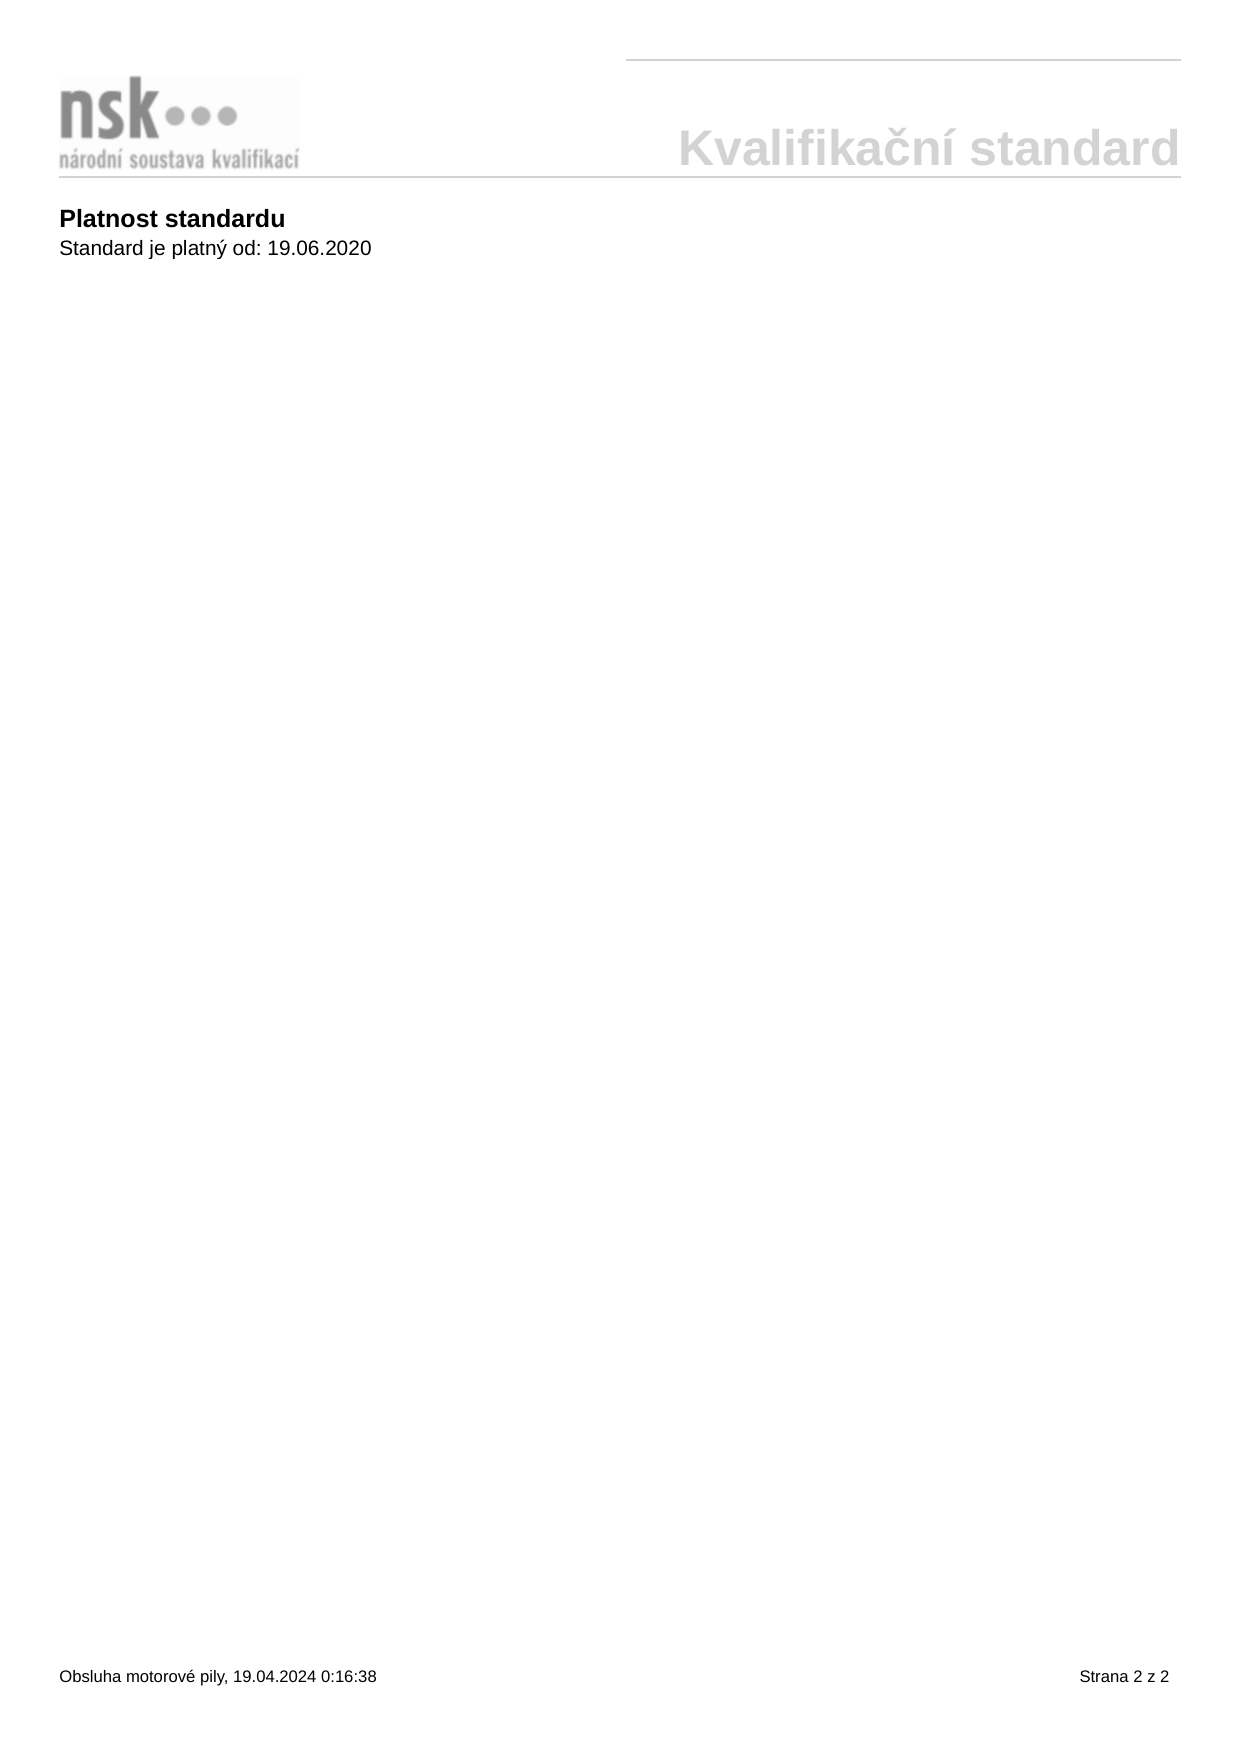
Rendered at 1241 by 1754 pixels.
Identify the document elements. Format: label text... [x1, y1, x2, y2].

table_cell [862, 259, 1093, 559]
table_cell [620, 559, 626, 859]
table_cell [626, 559, 862, 859]
table_cell [59, 1159, 483, 1409]
table_cell [1093, 1409, 1169, 1658]
table_cell [620, 859, 626, 1159]
table_cell [59, 559, 483, 859]
table_cell [1169, 559, 1181, 859]
picture [58, 59, 621, 171]
table_cell [1093, 259, 1169, 559]
table_cell [1169, 859, 1181, 1159]
table_cell [1169, 1409, 1181, 1658]
table_cell [626, 1159, 862, 1409]
table_cell [626, 859, 862, 1159]
table_cell [1169, 1658, 1181, 1694]
table_cell [484, 194, 620, 200]
table_cell [620, 1159, 626, 1409]
table_cell Platnost standardu [59, 200, 1181, 236]
table_cell [862, 1159, 1093, 1409]
table_cell [59, 259, 483, 559]
table_cell [1093, 859, 1169, 1159]
table_cell [59, 178, 1181, 194]
table_cell Strana 2 z 2 [862, 1658, 1169, 1694]
table_cell [626, 194, 862, 200]
table_cell [1093, 559, 1169, 859]
table_cell [862, 194, 1093, 200]
table_cell [620, 259, 626, 559]
table_cell [484, 171, 620, 176]
table_cell [862, 859, 1093, 1159]
table_cell Standard je platný od: 19.06.2020 [59, 236, 1181, 259]
table_cell Kvalifikační standard [626, 61, 1181, 176]
table_cell [1093, 1159, 1169, 1409]
table_cell [484, 1409, 620, 1658]
table_cell [1169, 1159, 1181, 1409]
table_cell [484, 859, 620, 1159]
table_cell [862, 1409, 1093, 1658]
table_cell [626, 259, 862, 559]
table_cell [484, 259, 620, 559]
table_cell [620, 1409, 626, 1658]
table_cell [484, 559, 620, 859]
table_cell Obsluha motorové pily, 19.04.2024 0:16:38 [59, 1658, 862, 1694]
table_cell [59, 171, 483, 176]
table_cell [484, 1159, 620, 1409]
table_cell [59, 1409, 483, 1658]
table_cell [862, 559, 1093, 859]
table_cell [1169, 259, 1181, 559]
table_cell [1169, 194, 1181, 200]
table_cell [626, 1409, 862, 1658]
table_cell [59, 194, 483, 200]
table_cell [1093, 194, 1169, 200]
table_cell [621, 59, 626, 170]
table_cell [59, 859, 483, 1159]
